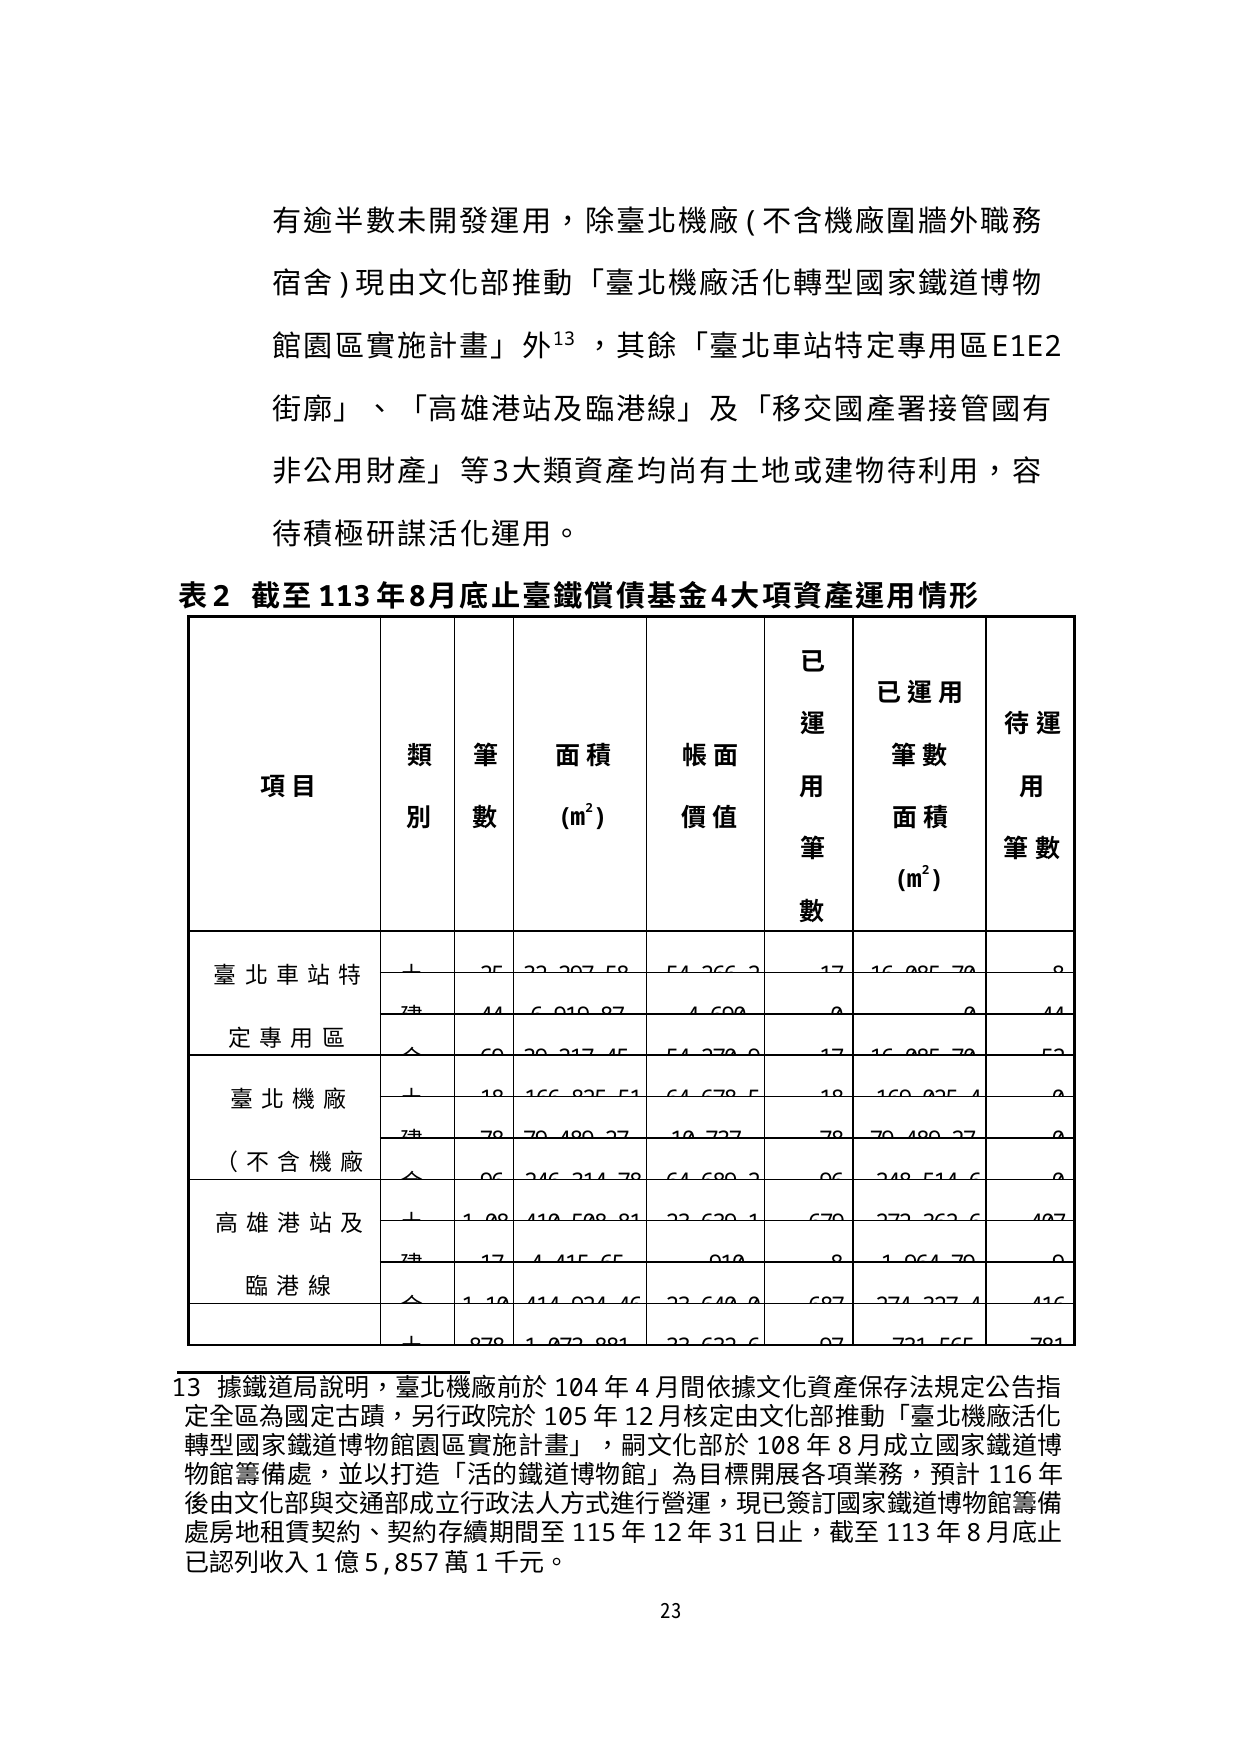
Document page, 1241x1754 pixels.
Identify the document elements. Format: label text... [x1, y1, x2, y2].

table_cell 0 [854, 973, 985, 1013]
table_cell 96 [455, 1139, 513, 1178]
table_cell 78 [765, 1097, 852, 1137]
table_cell 0 [987, 1056, 1073, 1096]
table_cell 9 [987, 1221, 1073, 1261]
table_cell 1,103 [455, 1263, 513, 1302]
table_cell 6,919.87 [514, 973, 646, 1013]
table_cell 臺北車站特定專用區 E1E2街廓 [190, 932, 380, 1054]
table_cell 64,689,249 [647, 1139, 764, 1178]
table_cell 248,514.69 [854, 1139, 985, 1178]
table_cell 1,073,881.41 [514, 1304, 646, 1344]
table_header 筆數 [455, 618, 513, 930]
table_cell 16,085.70 [854, 932, 985, 972]
table_cell 23,640,084 [647, 1263, 764, 1302]
table_cell 44 [455, 973, 513, 1013]
table_cell 79,489.27 [514, 1097, 646, 1137]
table_cell 54,270,985 [647, 1015, 764, 1054]
table_cell 52 [987, 1015, 1073, 1054]
table_cell 246,314.78 [514, 1139, 646, 1178]
table_cell 17 [765, 1015, 852, 1054]
table_cell 建物 [381, 1097, 454, 1137]
table_cell 高雄港站及臨港線 [190, 1180, 380, 1302]
table_cell 272,362.63 [854, 1180, 985, 1220]
table_cell 臺北機廠 （不含機廠圍牆外職務宿舍） [190, 1056, 380, 1178]
table_cell 169,025.42 [854, 1056, 985, 1096]
table_header 項目 [190, 618, 380, 930]
table_cell 0 [987, 1097, 1073, 1137]
table_cell 96 [765, 1139, 852, 1178]
table_cell 17 [765, 932, 852, 972]
table_cell 10,737 [647, 1097, 764, 1137]
table_cell 18 [455, 1056, 513, 1096]
table_cell 33,632,682 [647, 1304, 764, 1344]
table_cell 64,678,512 [647, 1056, 764, 1096]
table_cell 54,266,295 [647, 932, 764, 972]
table_cell 建物 [381, 973, 454, 1013]
table_cell 79,489.27 [854, 1097, 985, 1137]
table_cell 23,639,174 [647, 1180, 764, 1220]
table_cell 0 [765, 973, 852, 1013]
table_cell 0 [987, 1139, 1073, 1178]
text 表2 截至113年8月底止臺鐵償債基金4大項資產運用情形 [177, 552, 1063, 615]
table_cell 建物 [381, 1221, 454, 1261]
table_cell 414,924.46 [514, 1263, 646, 1302]
table_cell 44 [987, 973, 1073, 1013]
table_cell 274,327.42 [854, 1263, 985, 1302]
table_cell 18 [765, 1056, 852, 1096]
table_cell 臺鐵局已移交國產署接管國有非公用財產 [190, 1304, 380, 1344]
table_cell 8 [765, 1221, 852, 1261]
table_cell 1,964.79 [854, 1221, 985, 1261]
text 據鐵道局說明，臺北機廠前於104年4月間依據文化資產保存法規定公告指定全區為國定古蹟，另行政院於105年12月核定由文化部推動「臺北機廠活化轉型國家鐵道博物館園區實施計畫」，嗣文化部於108年8月成立國家鐵道博物館籌備處，並以打造「活的鐵道博物館」為目標開展各項業務，預計116年後由文化部與交通部成立行政法人方式進行營運，現已簽訂國家鐵道博物館籌備處房地租賃契約、契約存續期間至115年12年31日止，截至113年8月底止已認列收入1億5,857萬1千元。 [171, 1373, 1063, 1577]
table_cell 合計 [381, 1263, 454, 1302]
table_cell 土地 [381, 1056, 454, 1096]
table_cell 687 [765, 1263, 852, 1302]
table_cell 土地 [381, 932, 454, 972]
table_cell 土地 [381, 1304, 454, 1344]
table_cell 878 [455, 1304, 513, 1344]
table_header 已運用筆數 面積(m2) [854, 618, 985, 930]
table_header 面積(m2) [514, 618, 646, 930]
table_cell 4,690 [647, 973, 764, 1013]
table_cell 4,415.65 [514, 1221, 646, 1261]
table_cell 8 [987, 932, 1073, 972]
table_cell 1,086 [455, 1180, 513, 1220]
table_cell 16,085.70 [854, 1015, 985, 1054]
table_cell 25 [455, 932, 513, 972]
table_cell 410,508.81 [514, 1180, 646, 1220]
table_cell 731,565 [854, 1304, 985, 1344]
table_header 已運用 筆數 [765, 618, 852, 930]
table_cell 679 [765, 1180, 852, 1220]
table_cell 78 [455, 1097, 513, 1137]
table_cell 416 [987, 1263, 1073, 1302]
table_cell 39,217.45 [514, 1015, 646, 1054]
table_cell 32,297.58 [514, 932, 646, 972]
table_cell 781 [987, 1304, 1073, 1344]
table_cell 合計 [381, 1015, 454, 1054]
table_cell 166,825.51 [514, 1056, 646, 1096]
table_cell 407 [987, 1180, 1073, 1220]
table_header 待運用 筆數 [987, 618, 1073, 930]
table_cell 69 [455, 1015, 513, 1054]
table_cell 土地 [381, 1180, 454, 1220]
table_cell 合計 [381, 1139, 454, 1178]
table_cell 910 [647, 1221, 764, 1261]
text 有逾半數未開發運用，除臺北機廠(不含機廠圍牆外職務宿舍)現由文化部推動「臺北機廠活化轉型國家鐵道博物館園區實施計畫」外，其餘「臺北車站特定專用區E1E2街廓」、「高雄港站及臨港線」及「移交國產署接管國有非公用財產」等3大類資產均尚有土地或建物待利用，容待積極研謀活化運用。 [266, 177, 1063, 552]
table_cell 97 [765, 1304, 852, 1344]
table_cell 17 [455, 1221, 513, 1261]
table_header 類別 [381, 618, 454, 930]
table_header 帳面價值 [647, 618, 764, 930]
